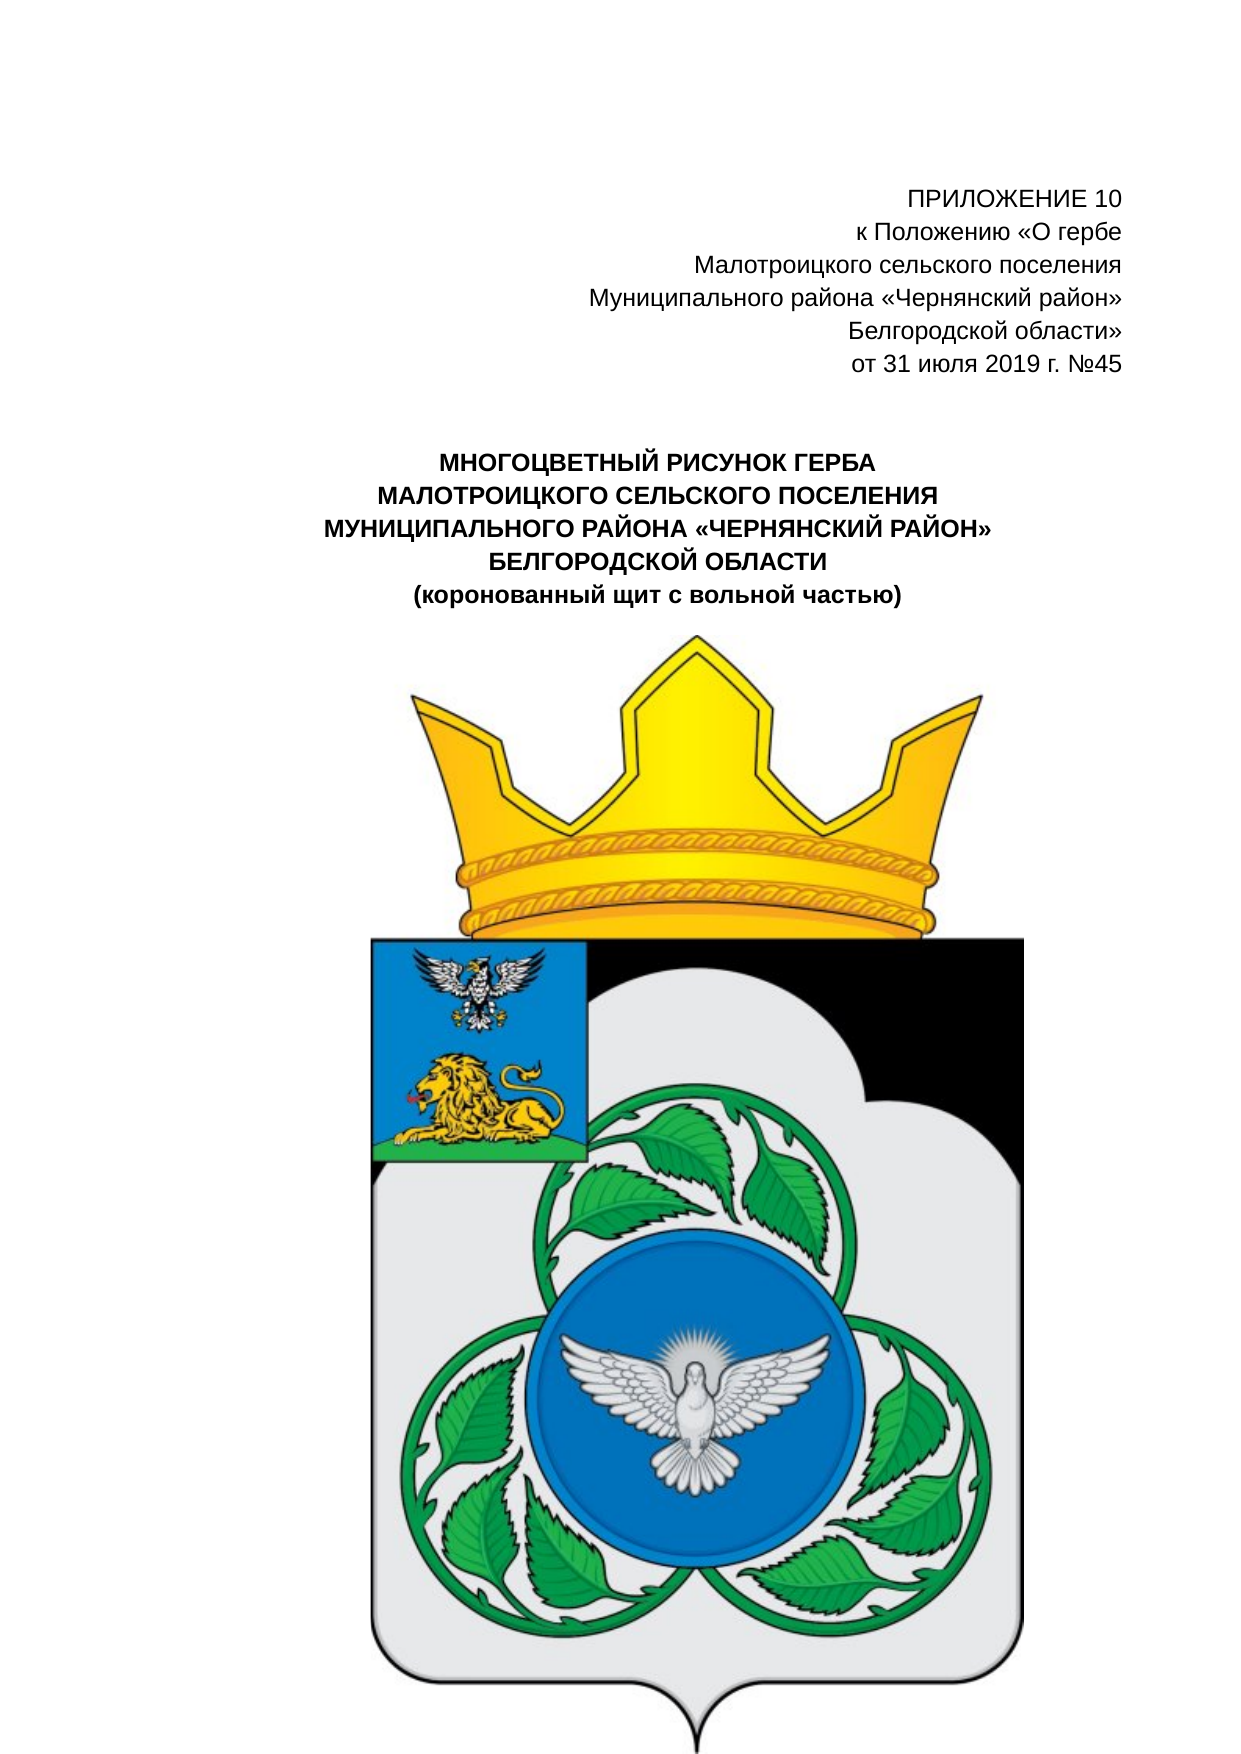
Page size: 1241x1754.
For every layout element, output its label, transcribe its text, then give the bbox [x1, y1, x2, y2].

text МАЛОТРОИЦКОГО СЕЛЬСКОГО ПОСЕЛЕНИЯ [118, 481, 1122, 510]
text к Положению «О гербе [118, 217, 1122, 246]
text Муниципального района «Чернянский район» [118, 283, 1122, 312]
text ПРИЛОЖЕНИЕ 10 [118, 184, 1122, 213]
text от 31 июля 2019 г. №45 [118, 349, 1122, 378]
text Белгородской области» [118, 316, 1122, 345]
text МНОГОЦВЕТНЫЙ РИСУНОК ГЕРБА [118, 448, 1122, 477]
text БЕЛГОРОДСКОЙ ОБЛАСТИ [118, 547, 1122, 576]
picture [370, 635, 1024, 1754]
text (коронованный щит с вольной частью) [118, 580, 1122, 609]
text Малотроицкого сельского поселения [118, 250, 1122, 279]
text МУНИЦИПАЛЬНОГО РАЙОНА «ЧЕРНЯНСКИЙ РАЙОН» [118, 514, 1122, 543]
